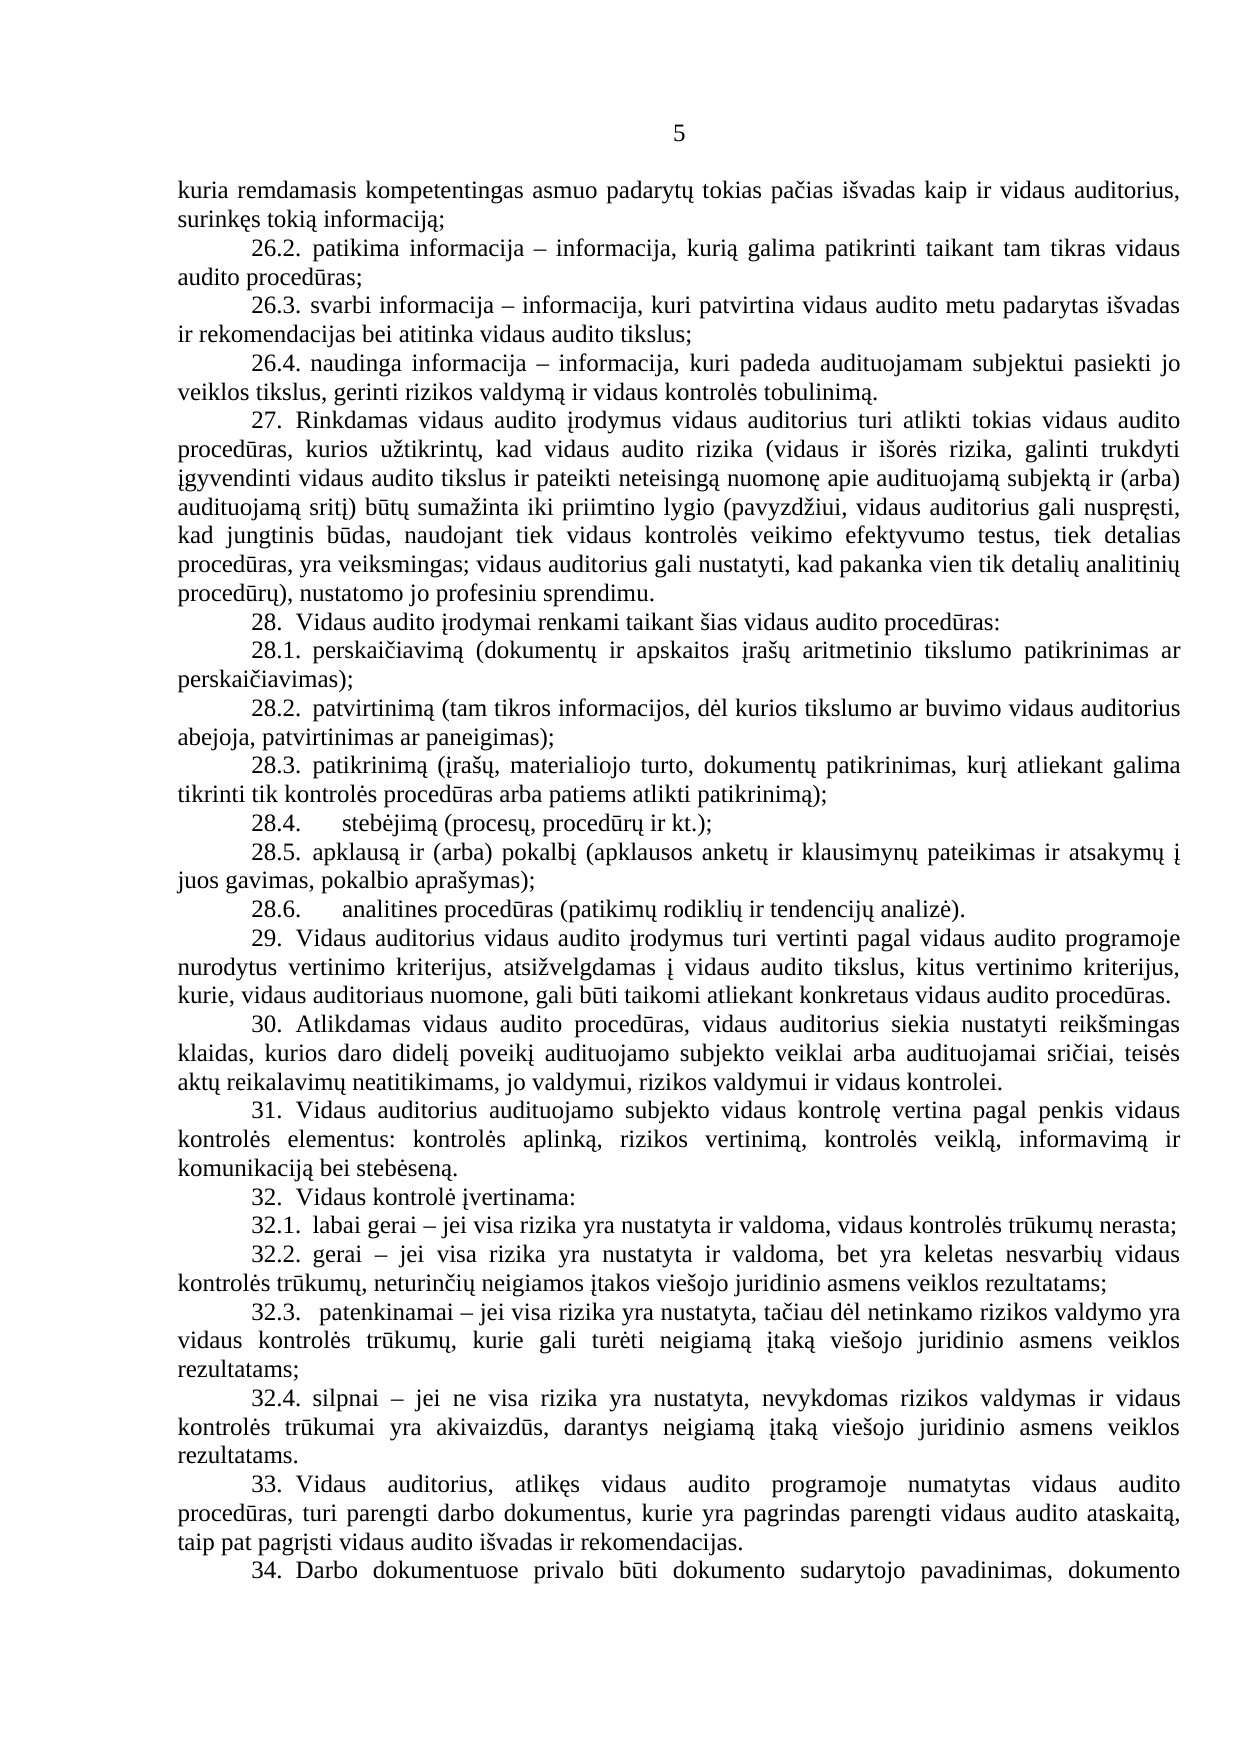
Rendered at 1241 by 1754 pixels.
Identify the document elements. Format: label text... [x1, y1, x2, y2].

text 26.3. svarbi informacija – informacija, kuri patvirtina vidaus audito metu padarytas išvadas ir rekomendacijas bei atitinka vidaus audito tikslus; [177, 291, 1181, 348]
text 33. Vidaus auditorius, atlikęs vidaus audito programoje numatytas vidaus audito procedūras, turi parengti darbo dokumentus, kurie yra pagrindas parengti vidaus audito ataskaitą, taip pat pagrįsti vidaus audito išvadas ir rekomendacijas. [177, 1469, 1181, 1556]
text 32.4. silpnai – jei ne visa rizika yra nustatyta, nevykdomas rizikos valdymas ir vidaus kontrolės trūkumai yra akivaizdūs, darantys neigiamą įtaką viešojo juridinio asmens veiklos rezultatams. [177, 1383, 1181, 1469]
text kuria remdamasis kompetentingas asmuo padarytų tokias pačias išvadas kaip ir vidaus auditorius, surinkęs tokią informaciją; [177, 176, 1181, 233]
text 28.6. analitines procedūras (patikimų rodiklių ir tendencijų analizė). [207, 894, 1181, 923]
text 28.1. perskaičiavimą (dokumentų ir apskaitos įrašų aritmetinio tikslumo patikrinimas ar perskaičiavimas); [177, 636, 1181, 693]
text 28.2. patvirtinimą (tam tikros informacijos, dėl kurios tikslumo ar buvimo vidaus auditorius abejoja, patvirtinimas ar paneigimas); [177, 693, 1181, 751]
text 30. Atlikdamas vidaus audito procedūras, vidaus auditorius siekia nustatyti reikšmingas klaidas, kurios daro didelį poveikį audituojamo subjekto veiklai arba audituojamai sričiai, teisės aktų reikalavimų neatitikimams, jo valdymui, rizikos valdymui ir vidaus kontrolei. [177, 1009, 1181, 1096]
text 29. Vidaus auditorius vidaus audito įrodymus turi vertinti pagal vidaus audito programoje nurodytus vertinimo kriterijus, atsižvelgdamas į vidaus audito tikslus, kitus vertinimo kriterijus, kurie, vidaus auditoriaus nuomone, gali būti taikomi atliekant konkretaus vidaus audito procedūras. [177, 923, 1181, 1009]
text 34. Darbo dokumentuose privalo būti dokumento sudarytojo pavadinimas, dokumento [177, 1556, 1181, 1584]
text 32. Vidaus kontrolė įvertinama: [222, 1182, 1181, 1211]
text 26.4. naudinga informacija – informacija, kuri padeda audituojamam subjektui pasiekti jo veiklos tikslus, gerinti rizikos valdymą ir vidaus kontrolės tobulinimą. [177, 348, 1181, 406]
text 28. Vidaus audito įrodymai renkami taikant šias vidaus audito procedūras: [244, 607, 1181, 636]
text 32.2. gerai – jei visa rizika yra nustatyta ir valdoma, bet yra keletas nesvarbių vidaus kontrolės trūkumų, neturinčių neigiamos įtakos viešojo juridinio asmens veiklos rezultatams; [177, 1239, 1181, 1297]
text 28.4. stebėjimą (procesų, procedūrų ir kt.); [207, 808, 1181, 837]
text 28.5. apklausą ir (arba) pokalbį (apklausos anketų ir klausimynų pateikimas ir atsakymų į juos gavimas, pokalbio aprašymas); [177, 837, 1181, 894]
text 28.3. patikrinimą (įrašų, materialiojo turto, dokumentų patikrinimas, kurį atliekant galima tikrinti tik kontrolės procedūras arba patiems atlikti patikrinimą); [177, 751, 1181, 808]
text 32.3. patenkinamai – jei visa rizika yra nustatyta, tačiau dėl netinkamo rizikos valdymo yra vidaus kontrolės trūkumų, kurie gali turėti neigiamą įtaką viešojo juridinio asmens veiklos rezultatams; [177, 1297, 1181, 1383]
text 27. Rinkdamas vidaus audito įrodymus vidaus auditorius turi atlikti tokias vidaus audito procedūras, kurios užtikrintų, kad vidaus audito rizika (vidaus ir išorės rizika, galinti trukdyti įgyvendinti vidaus audito tikslus ir pateikti neteisingą nuomonę apie audituojamą subjektą ir (arba) audituojamą sritį) būtų sumažinta iki priimtino lygio (pavyzdžiui, vidaus auditorius gali nuspręsti, kad jungtinis būdas, naudojant tiek vidaus kontrolės veikimo efektyvumo testus, tiek detalias procedūras, yra veiksmingas; vidaus auditorius gali nustatyti, kad pakanka vien tik detalių analitinių procedūrų), nustatomo jo profesiniu sprendimu. [177, 406, 1181, 607]
text 32.1. labai gerai – jei visa rizika yra nustatyta ir valdoma, vidaus kontrolės trūkumų nerasta; [177, 1211, 1181, 1239]
text 26.2. patikima informacija – informacija, kurią galima patikrinti taikant tam tikras vidaus audito procedūras; [177, 233, 1181, 291]
text 31. Vidaus auditorius audituojamo subjekto vidaus kontrolę vertina pagal penkis vidaus kontrolės elementus: kontrolės aplinką, rizikos vertinimą, kontrolės veiklą, informavimą ir komunikaciją bei stebėseną. [177, 1096, 1181, 1182]
